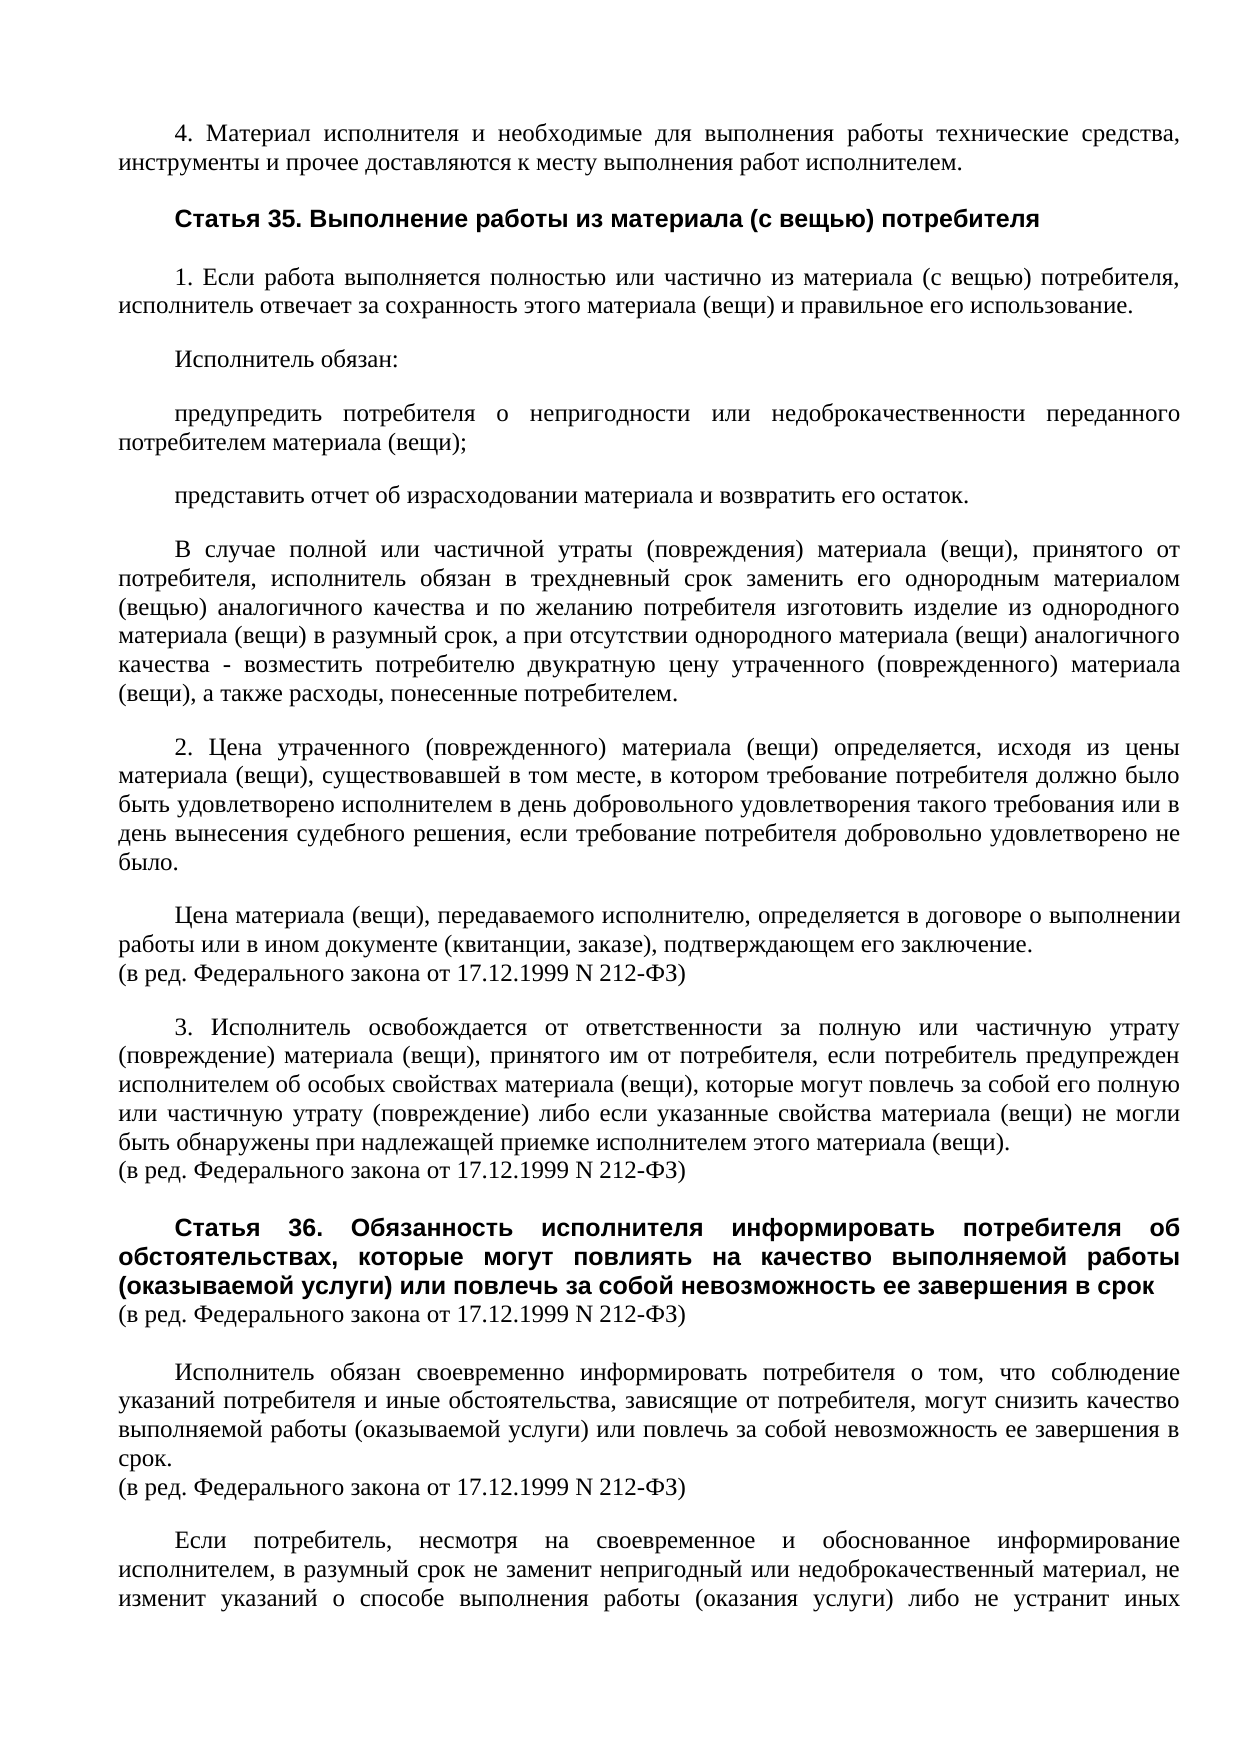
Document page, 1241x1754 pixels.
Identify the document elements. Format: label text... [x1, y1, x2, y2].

title Статья 36. Обязанность исполнителя информировать потребителя об обстоятельствах, которые могут повлиять на качество выполняемой работы (оказываемой услуги) или повлечь за собой невозможность ее завершения в срок [118, 1213, 1181, 1299]
text Если потребитель, несмотря на своевременное и обоснованное информирование исполнителем, в разумный срок не заменит непригодный или недоброкачественный материал, не изменит указаний о способе выполнения работы (оказания услуги) либо не устранит иных [118, 1526, 1181, 1612]
text В случае полной или частичной утраты (повреждения) материала (вещи), принятого от потребителя, исполнитель обязан в трехдневный срок заменить его однородным материалом (вещью) аналогичного качества и по желанию потребителя изготовить изделие из однородного материала (вещи) в разумный срок, а при отсутствии однородного материала (вещи) аналогичного качества - возместить потребителю двукратную цену утраченного (поврежденного) материала (вещи), а также расходы, понесенные потребителем. [118, 534, 1181, 707]
text Цена материала (вещи), передаваемого исполнителю, определяется в договоре о выполнении работы или в ином документе (квитанции, заказе), подтверждающем его заключение. [118, 901, 1181, 958]
text 3. Исполнитель освобождается от ответственности за полную или частичную утрату (повреждение) материала (вещи), принятого им от потребителя, если потребитель предупрежден исполнителем об особых свойствах материала (вещи), которые могут повлечь за собой его полную или частичную утрату (повреждение) либо если указанные свойства материала (вещи) не могли быть обнаружены при надлежащей приемке исполнителем этого материала (вещи). [118, 1012, 1181, 1156]
text (в ред. Федерального закона от 17.12.1999 N 212-ФЗ) [118, 1299, 1181, 1328]
text 4. Материал исполнителя и необходимые для выполнения работы технические средства, инструменты и прочее доставляются к месту выполнения работ исполнителем. [118, 118, 1181, 176]
text 2. Цена утраченного (поврежденного) материала (вещи) определяется, исходя из цены материала (вещи), существовавшей в том месте, в котором требование потребителя должно было быть удовлетворено исполнителем в день добровольного удовлетворения такого требования или в день вынесения судебного решения, если требование потребителя добровольно удовлетворено не было. [118, 732, 1181, 876]
text Исполнитель обязан: [118, 344, 1181, 373]
text представить отчет об израсходовании материала и возвратить его остаток. [118, 481, 1181, 509]
text (в ред. Федерального закона от 17.12.1999 N 212-ФЗ) [118, 958, 1181, 987]
text 1. Если работа выполняется полностью или частично из материала (с вещью) потребителя, исполнитель отвечает за сохранность этого материала (вещи) и правильное его использование. [118, 262, 1181, 319]
title Статья 35. Выполнение работы из материала (с вещью) потребителя [118, 204, 1181, 233]
text (в ред. Федерального закона от 17.12.1999 N 212-ФЗ) [118, 1156, 1181, 1184]
text предупредить потребителя о непригодности или недоброкачественности переданного потребителем материала (вещи); [118, 398, 1181, 456]
text Исполнитель обязан своевременно информировать потребителя о том, что соблюдение указаний потребителя и иные обстоятельства, зависящие от потребителя, могут снизить качество выполняемой работы (оказываемой услуги) или повлечь за собой невозможность ее завершения в срок. [118, 1357, 1181, 1472]
text (в ред. Федерального закона от 17.12.1999 N 212-ФЗ) [118, 1472, 1181, 1501]
